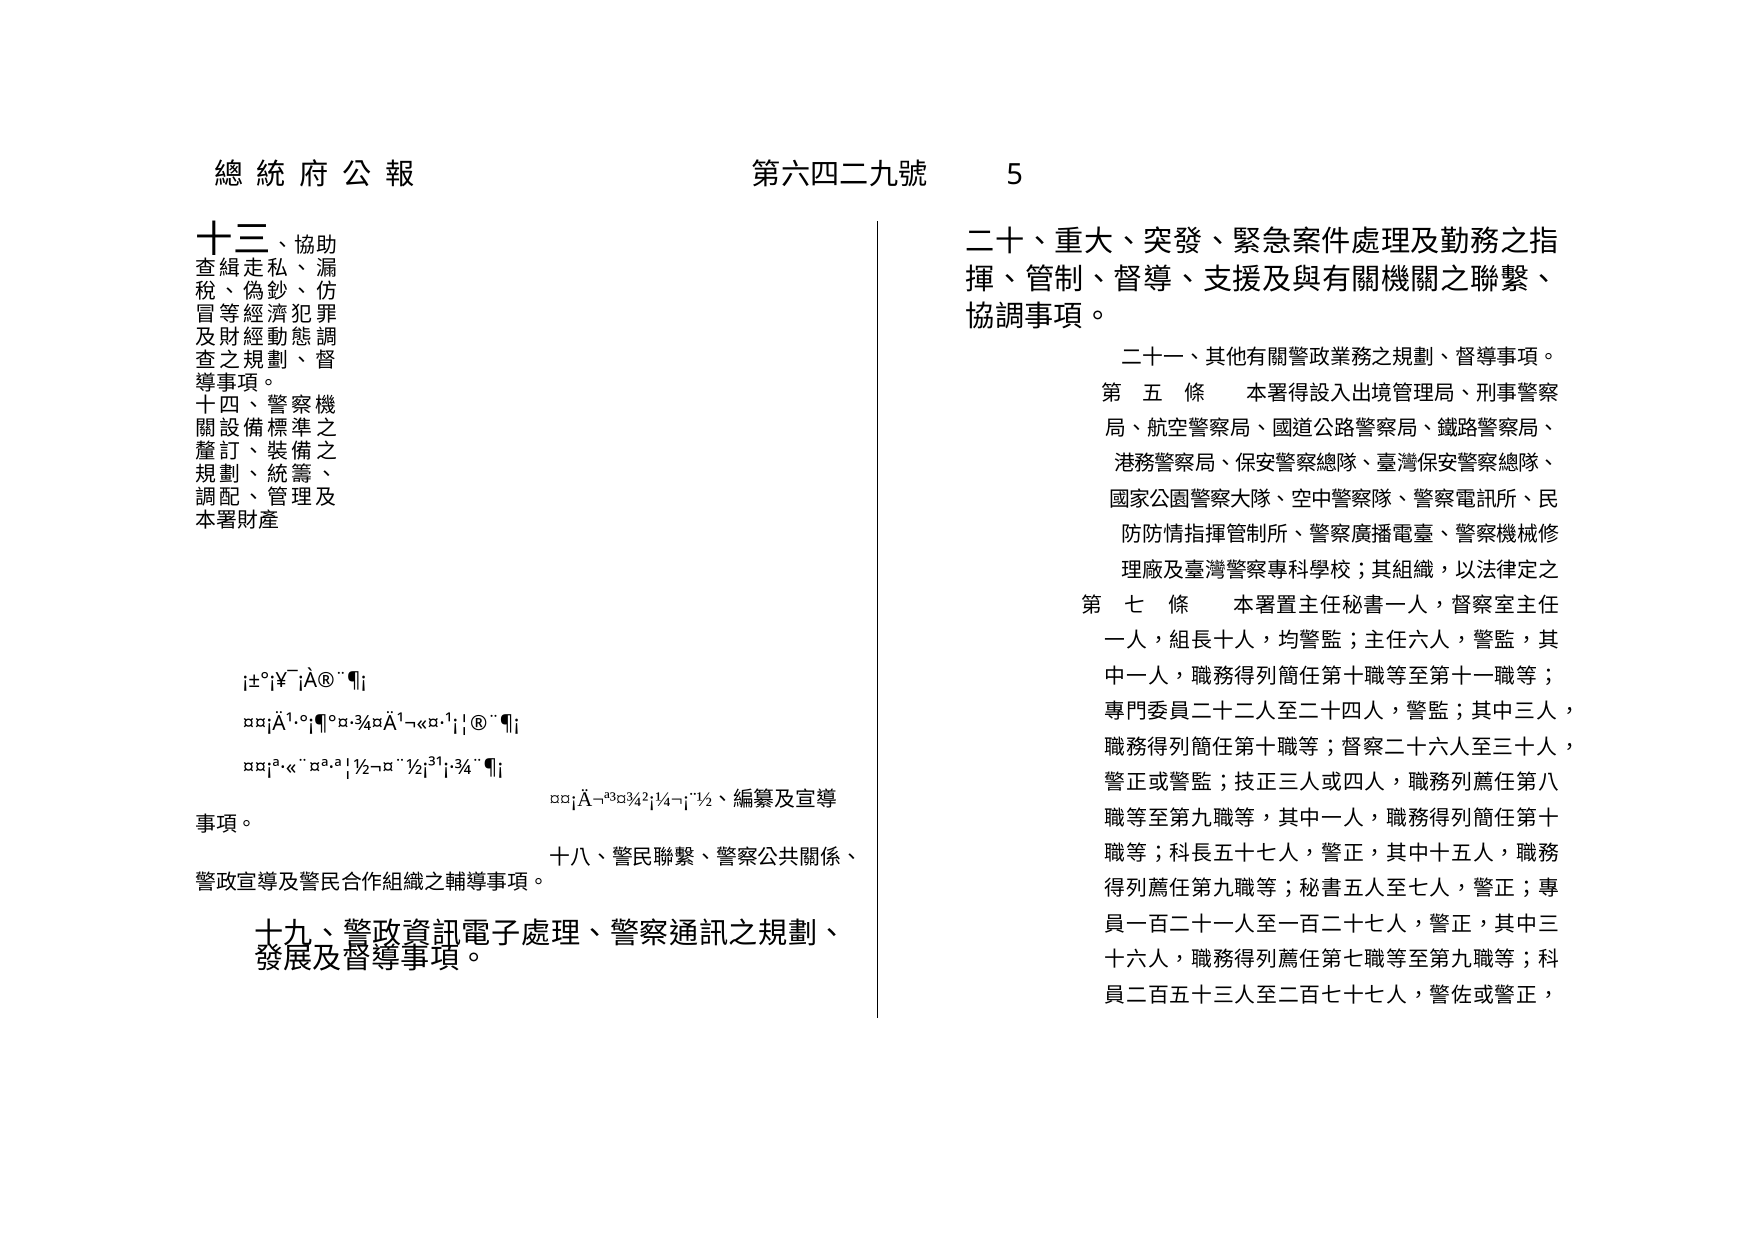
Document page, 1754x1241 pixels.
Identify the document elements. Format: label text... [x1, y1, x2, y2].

text ¤¤¡Ä¹·°¡¶°¤·¾¤Ä¹¬«¤·¹¡¦®¨¶¡ [195, 701, 847, 738]
text 第 七 條 本署置主任秘書一人，督察室主任一人，組長十人，均警監；主任六人，警監，其中一人，職務得列簡任第十職等至第十一職等；專門委員二十二人至二十四人，警監；其中三人，職務得列簡任第十職等；督察二十六人至三十人，警正或警監；技正三人或四人，職務列薦任第八職等至第九職等，其中一人，職務得列簡任第十職等；科長五十七人，警正，其中十五人，職務得列薦任第九職等；秘書五人至七人，警正；專員一百二十一人至一百二十七人，警正，其中三十六人，職務得列薦任第七職等至第九職等；科員二百五十三人至二百七十七人，警佐或警正，其中七十五人至七十九人，職務得列委任第五職等或薦任第六職等至第七職等；技士十六人或十七人，職務列委任第五職等或薦任第六職等至第七職等；辦事員五十人至五十四人，職務列委任第三職等至第五職等；書記五十一人，職務列委任第一職等至第三職等。 [1081, 584, 1559, 1009]
text 二十、重大、突發、緊急案件處理及勤務之指揮、管制、督導、支援及與有關機關之聯繫、協調事項。 [966, 222, 1559, 334]
table_cell [192, 572, 522, 611]
text 十八、警民聯繫、警察公共關係、警政宣導及警民合作組織之輔導事項。 [195, 844, 847, 894]
text 第 五 條 本署得設入出境管理局、刑事警察局、航空警察局、國道公路警察局、鐵路警察局、港務警察局、保安警察總隊、臺灣保安警察總隊、國家公園警察大隊、空中警察隊、警察電訊所、民防防情指揮管制所、警察廣播電臺、警察機械修理廠及臺灣警察專科學校；其組織，以法律定之。 [1081, 372, 1559, 584]
table_header [340, 222, 852, 532]
text 二十一、其他有關警政業務之規劃、督導事項。 [907, 334, 1559, 372]
table_cell [192, 611, 522, 651]
text ¡±°¡¥¯¡À®¨¶¡ [195, 657, 847, 694]
table_cell [192, 532, 522, 572]
text ¤¤¡ª·«¨¤ª·ª¦½¬¤¨½¡³¹¡·¾¨¶¡ [195, 744, 847, 782]
table_cell [522, 532, 852, 572]
table_cell [522, 572, 852, 611]
table_header 放之規劃、督導事項。 十二、交通安全之維護、交通秩序之整理、交通事故之處理等規劃、督導及交通統計、紀錄、通報事項。 十三、協助查緝走私、漏稅、偽鈔、仿冒等經濟犯罪及財經動態調查之規劃、督導事項。 十四、警察機關設備標準之釐訂、裝備之規劃、統籌、調配、管理及本署財產 [192, 222, 340, 532]
table_cell [522, 611, 852, 651]
text 十九、警政資訊電子處理、警察通訊之規劃、發展及督導事項。 [254, 924, 847, 974]
text ¤¤¡Ä¬ª³¤¾²¡¼¬¡¨½、編纂及宣導事項。 [195, 786, 847, 836]
